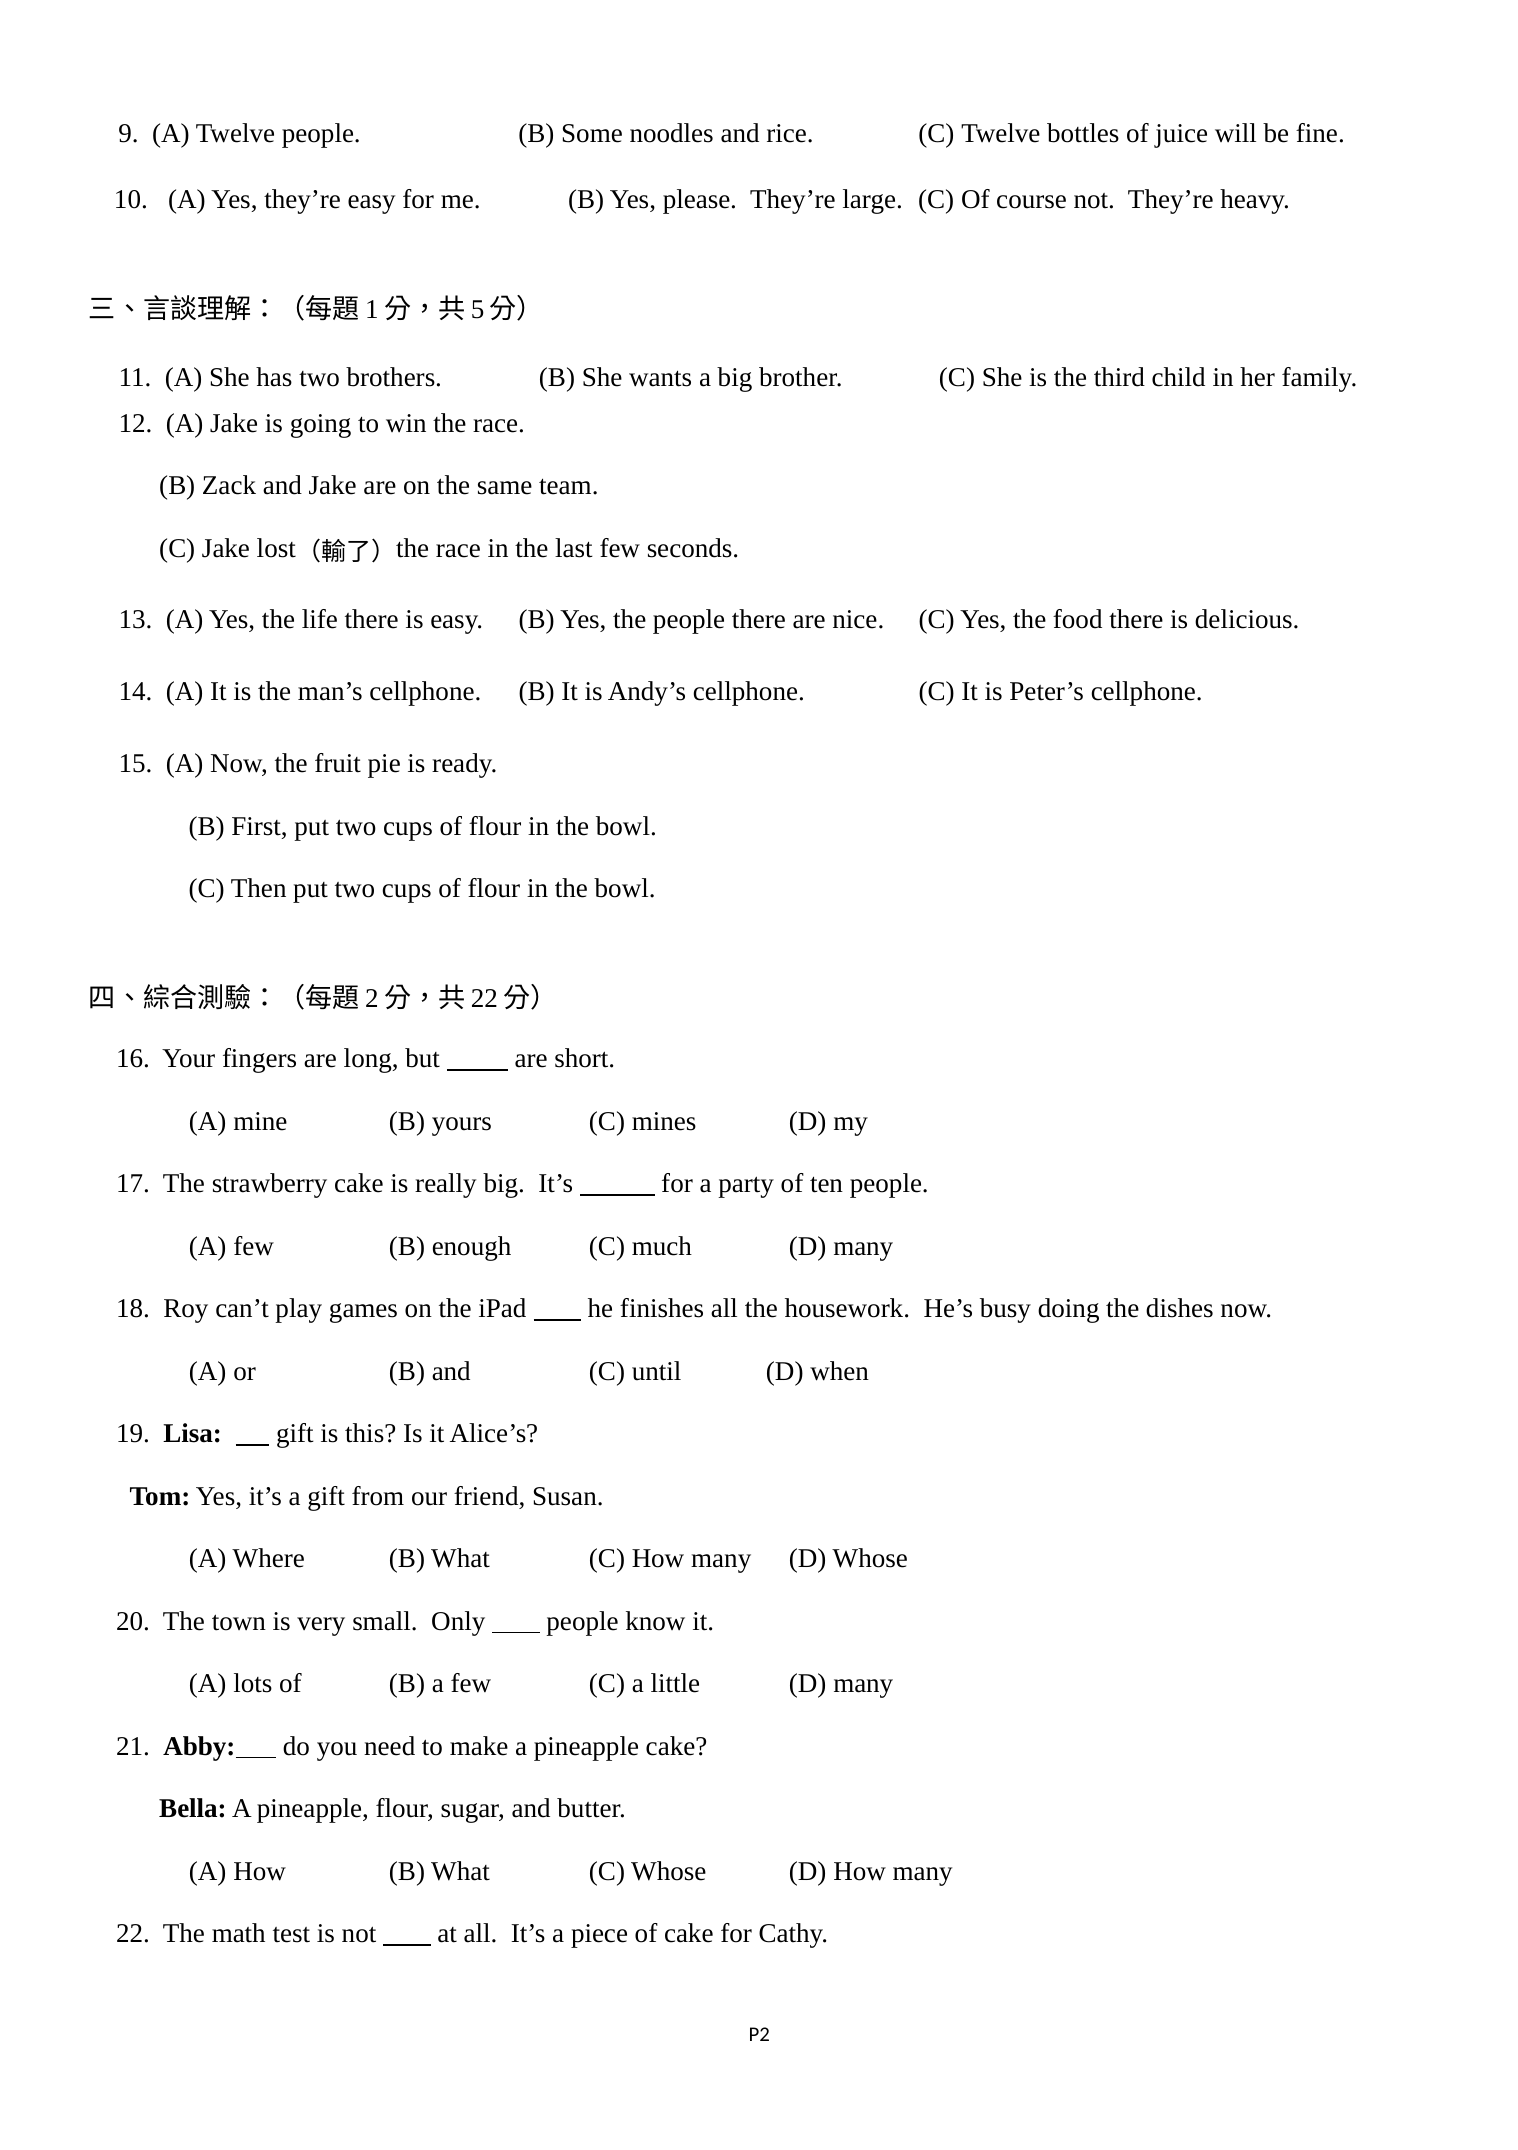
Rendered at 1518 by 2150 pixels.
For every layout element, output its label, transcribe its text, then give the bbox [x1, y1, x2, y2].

text 三、言談理解：（每題1分，共5分） [89, 265, 1429, 327]
text 16. Your fingers are long, but are short. [89, 1016, 1429, 1079]
text (A) mine (B) yours (C) mines (D) my [89, 1079, 1429, 1141]
text (B) Zack and Jake are on the same team. (C) Jake lost（輸了）the race in the last few seconds. [89, 469, 1429, 594]
text 11. (A) She has two brothers. (B) She wants a big brother. (C) She is the third child in her family. [89, 335, 1429, 397]
text (A) How (B) What (C) Whose (D) How many [89, 1829, 1429, 1891]
text 四、綜合測驗：（每題2分，共22分） [89, 954, 1429, 1016]
text 12. (A) Jake is going to win the race. [89, 407, 1429, 469]
text 21. Abby: do you need to make a pineapple cake? [89, 1704, 1429, 1766]
text 18. Roy can’t play games on the iPad he finishes all the housework. He’s busy doing the dishes now. [89, 1266, 1429, 1329]
text 19. Lisa: gift is this? Is it Alice’s? [89, 1391, 1429, 1454]
text Bella: A pineapple, flour, sugar, and butter. [89, 1766, 1429, 1829]
text (B) First, put two cups of flour in the bowl. [118, 810, 1429, 872]
text (A) or (B) and (C) until (D) when [89, 1329, 1429, 1391]
text 20. The town is very small. Only people know it. [89, 1579, 1429, 1641]
text 9. (A) Twelve people. (B) Some noodles and rice. (C) Twelve bottles of juice will be fine. [118, 117, 1429, 180]
text 15. (A) Now, the fruit pie is ready. [118, 747, 1429, 810]
text (C) Then put two cups of flour in the bowl. [118, 872, 1429, 935]
text 17. The strawberry cake is really big. It’s for a party of ten people. [89, 1141, 1429, 1204]
text 13. (A) Yes, the life there is easy. (B) Yes, the people there are nice. (C) Yes, the food there is delicious. [118, 604, 1429, 666]
text (A) Where (B) What (C) How many (D) Whose [89, 1516, 1429, 1579]
text 10. (A) Yes, they’re easy for me. (B) Yes, please. They’re large. (C) Of course not. They’re heavy. [114, 184, 1429, 246]
text 14. (A) It is the man’s cellphone. (B) It is Andy’s cellphone. (C) It is Peter’s cellphone. [118, 676, 1429, 738]
text (A) few (B) enough (C) much (D) many [89, 1204, 1429, 1266]
text (A) lots of (B) a few (C) a little (D) many [89, 1641, 1429, 1704]
text Tom: Yes, it’s a gift from our friend, Susan. [89, 1454, 1429, 1516]
text 22. The math test is not at all. It’s a piece of cake for Cathy. [89, 1891, 1429, 1954]
